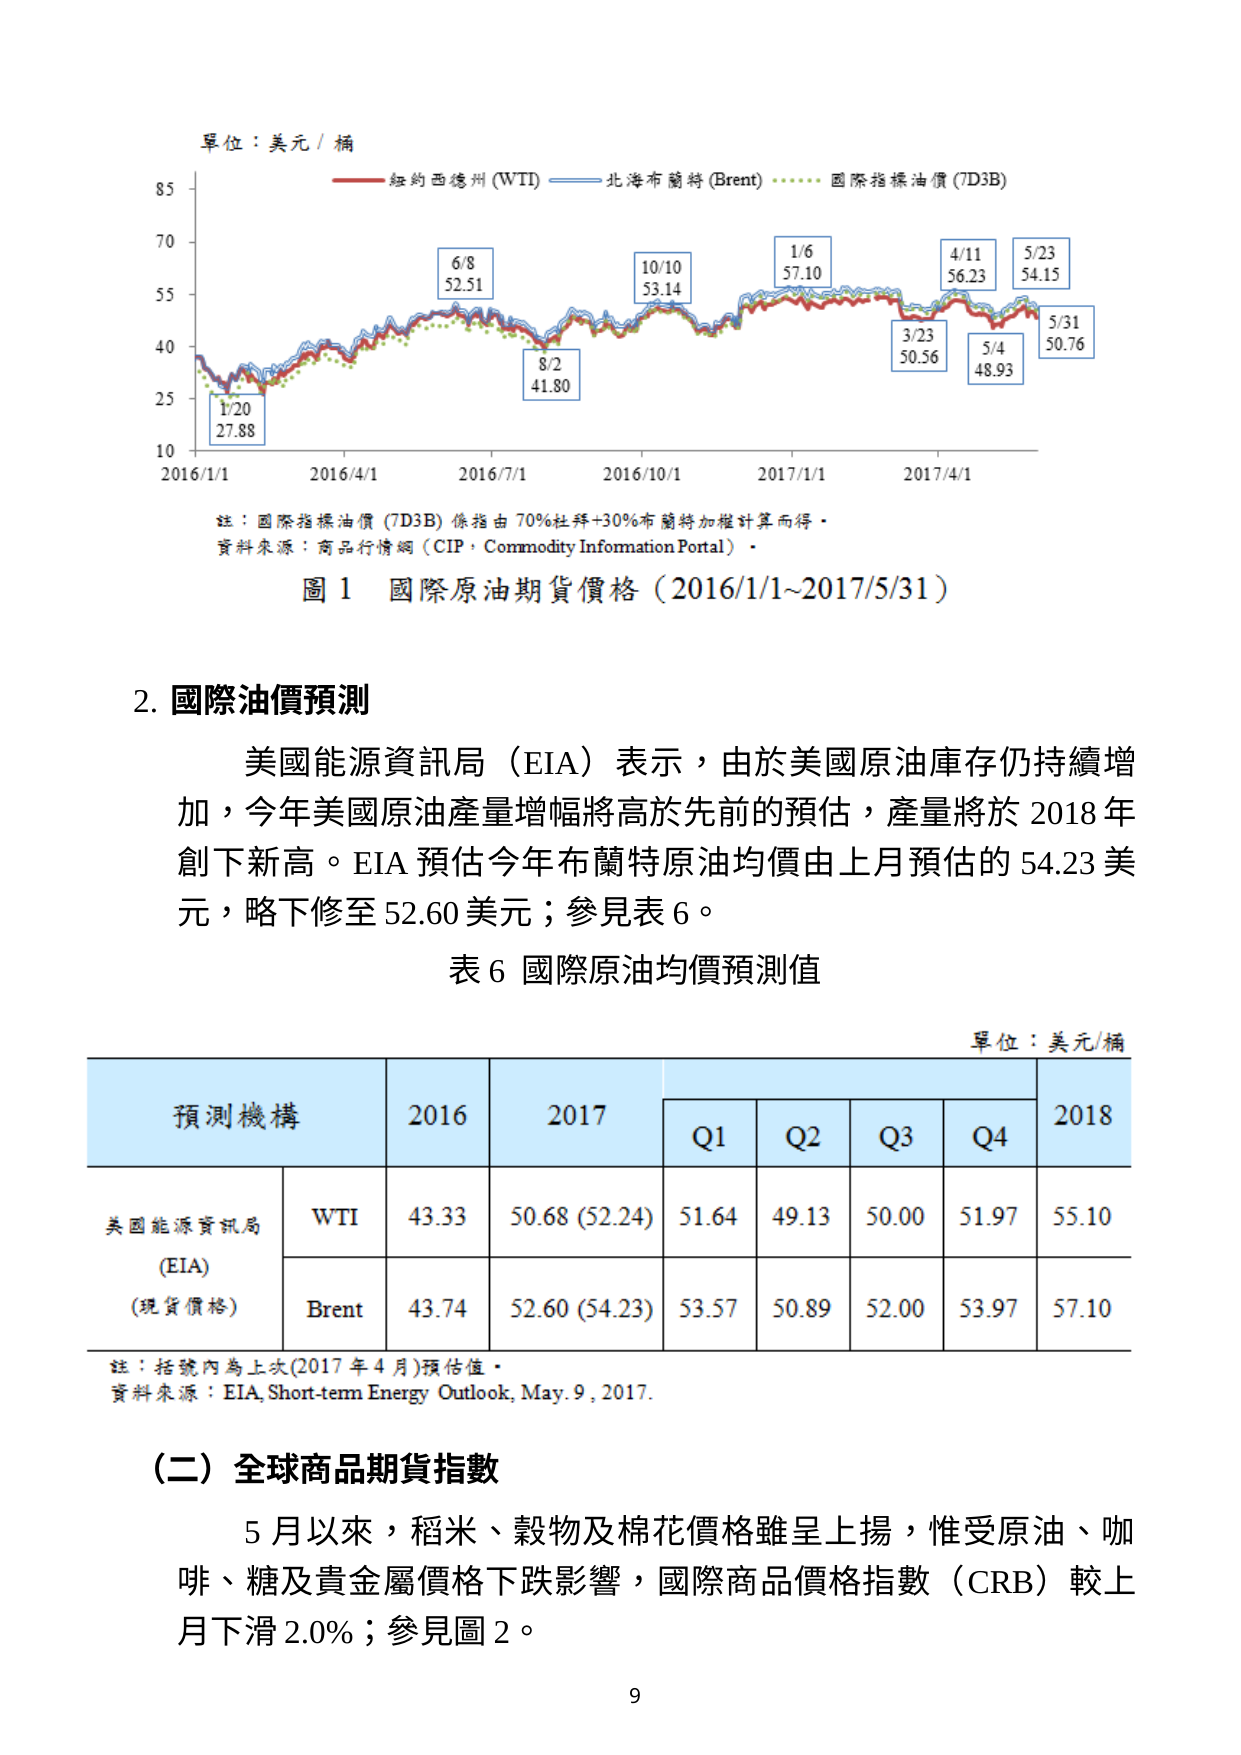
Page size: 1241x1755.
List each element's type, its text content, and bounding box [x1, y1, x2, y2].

picture [127, 109, 1120, 615]
text 美國能源資訊局（EIA）表示，由於美國原油庫存仍持續增加，今年美國原油產量增幅將高於先前的預估，產量將於2018年創下新高。EIA預估今年布蘭特原油均價由上月預估的54.23美元，略下修至52.60美元；參見表6。 [177, 735, 1137, 935]
picture [53, 1020, 1161, 1421]
text （二）全球商品期貨指數 [133, 1446, 1137, 1491]
text 表6 國際原油均價預測值 [133, 947, 1137, 993]
list 國際油價預測 [133, 677, 1137, 722]
text 5 月以來，稻米、穀物及棉花價格雖呈上揚，惟受原油、咖啡、糖及貴金屬價格下跌影響，國際商品價格指數（CRB）較上月下滑2.0%；參見圖2。 [177, 1503, 1137, 1653]
